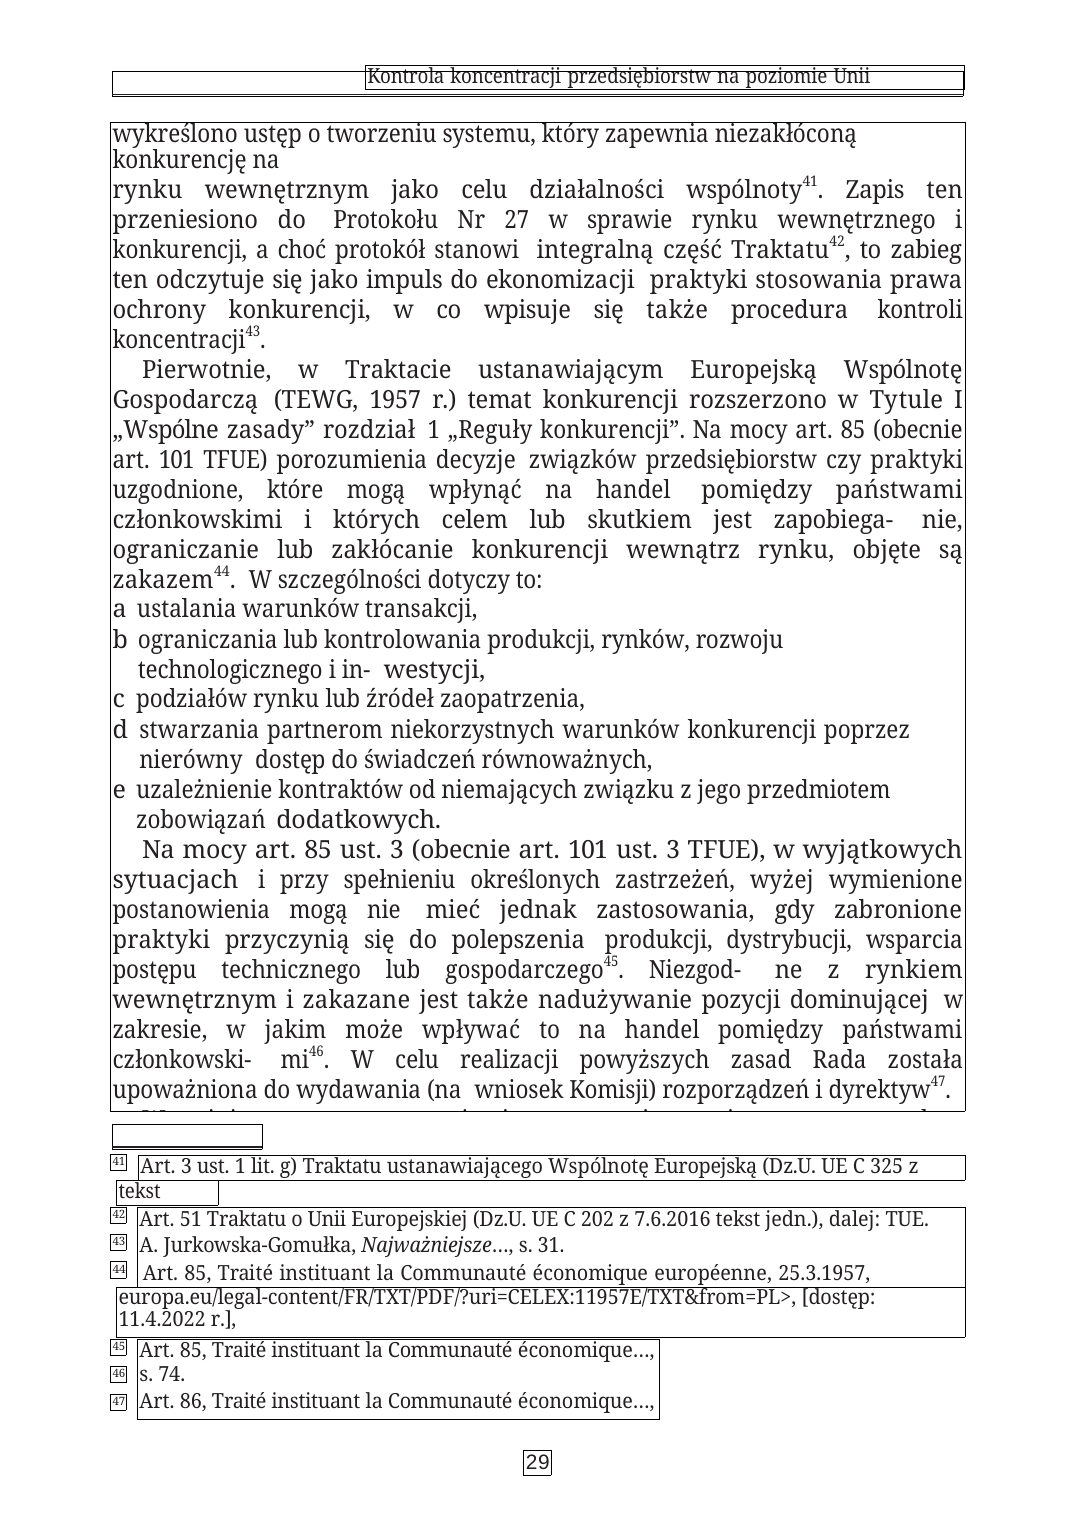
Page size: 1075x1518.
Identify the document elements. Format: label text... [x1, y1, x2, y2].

text wykreślono ustęp o tworzeniu systemu, który zapewnia niezakłóconą konkurencję na [112, 123, 964, 174]
text Kontrola koncentracji przedsiębiorstw na poziomie Unii Europejskiej… [367, 72, 963, 89]
list ustalania warunków transakcji, [112, 594, 964, 624]
text europa.eu/legal-content/FR/TXT/PDF/?uri=CELEX:11957E/TXT&from=PL>, [dostęp: 11.4.2022 r.], [118, 1288, 964, 1331]
text A. Jurkowska-Gomułka, Najważniejsze…, s. 31. [139, 1231, 964, 1258]
text 42 [112, 1208, 126, 1221]
text 29 [526, 1451, 551, 1474]
text 45 [112, 1340, 126, 1353]
text Art. 3 ust. 1 lit. g) Traktatu ustanawiającego Wspólnotę Europejską (Dz.U. UE C 325 z 24.12.2002 [140, 1156, 964, 1180]
text tekst jedn.). [118, 1181, 217, 1205]
text Art. 51 Traktatu o Unii Europejskiej (Dz.U. UE C 202 z 7.6.2016 tekst jedn.), dalej: TUE. [139, 1208, 964, 1231]
text Kontrola koncentracji przedsiębiorstw na poziomie Unii Europejskiej… [367, 66, 964, 71]
text Art. 85, Traité instituant la Communauté économique européenne, 25.3.1957, <https://eur-lex. [143, 1258, 964, 1287]
text 44 [112, 1262, 126, 1270]
text 44 [112, 1271, 126, 1276]
text 46 [112, 1367, 126, 1381]
text 41 [112, 1155, 126, 1169]
text 47 [112, 1395, 126, 1408]
text rynku wewnętrznym jako celu działalności wspólnoty41. Zapis ten przeniesiono do Protokołu Nr 27 w sprawie rynku wewnętrznego i konkurencji, a choć protokół stanowi integralną część Traktatu42, to zabieg ten odczytuje się jako impuls do ekonomizacji praktyki stosowania prawa ochrony konkurencji, w co wpisuje się także procedura kontroli koncentracji43. [112, 174, 963, 354]
list stwarzania partnerom niekorzystnych warunków konkurencji poprzez nierówny dostęp do świadczeń równoważnych, [112, 714, 963, 774]
text s. 73–74. [118, 1331, 964, 1337]
text Art. 86, Traité instituant la Communauté économique…, s. 74. Art. 87, Traité instituant la Communauté économique…, s. 74. [139, 1386, 658, 1419]
text 43 [112, 1235, 126, 1248]
list podziałów rynku lub źródeł zaopatrzenia, [112, 684, 964, 714]
text Art. 85, Traité instituant la Communauté économique…, s. 74. [139, 1340, 659, 1386]
text Pierwotnie, w Traktacie ustanawiającym Europejską Wspólnotę Gospodarczą (TEWG, 1957 r.) temat konkurencji rozszerzono w Tytule I „Wspólne zasady” rozdział 1 „Reguły konkurencji”. Na mocy art. 85 (obecnie art. 101 TFUE) porozumienia decyzje związków przedsiębiorstw czy praktyki uzgodnione, które mogą wpłynąć na handel pomiędzy państwami członkowskimi i których celem lub skutkiem jest zapobiega- nie, ograniczanie lub zakłócanie konkurencji wewnątrz rynku, objęte są zakazem44. W szczególności dotyczy to: [112, 354, 963, 594]
list uzależnienie kontraktów od niemających związku z jego przedmiotem zobowiązań dodatkowych. [112, 774, 963, 834]
text Na mocy art. 85 ust. 3 (obecnie art. 101 ust. 3 TFUE), w wyjątkowych sytuacjach i przy spełnieniu określonych zastrzeżeń, wyżej wymienione postanowienia mogą nie mieć jednak zastosowania, gdy zabronione praktyki przyczynią się do polepszenia produkcji, dystrybucji, wsparcia postępu technicznego lub gospodarczego45. Niezgod- ne z rynkiem wewnętrznym i zakazane jest także nadużywanie pozycji dominującej w zakresie, w jakim może wpływać to na handel pomiędzy państwami członkowski- mi46. W celu realizacji powyższych zasad Rada została upoważniona do wydawania (na wniosek Komisji) rozporządzeń i dyrektyw47. [112, 834, 963, 1104]
list ograniczania lub kontrolowania produkcji, rynków, rozwoju technologicznego i in- westycji, [112, 624, 963, 684]
